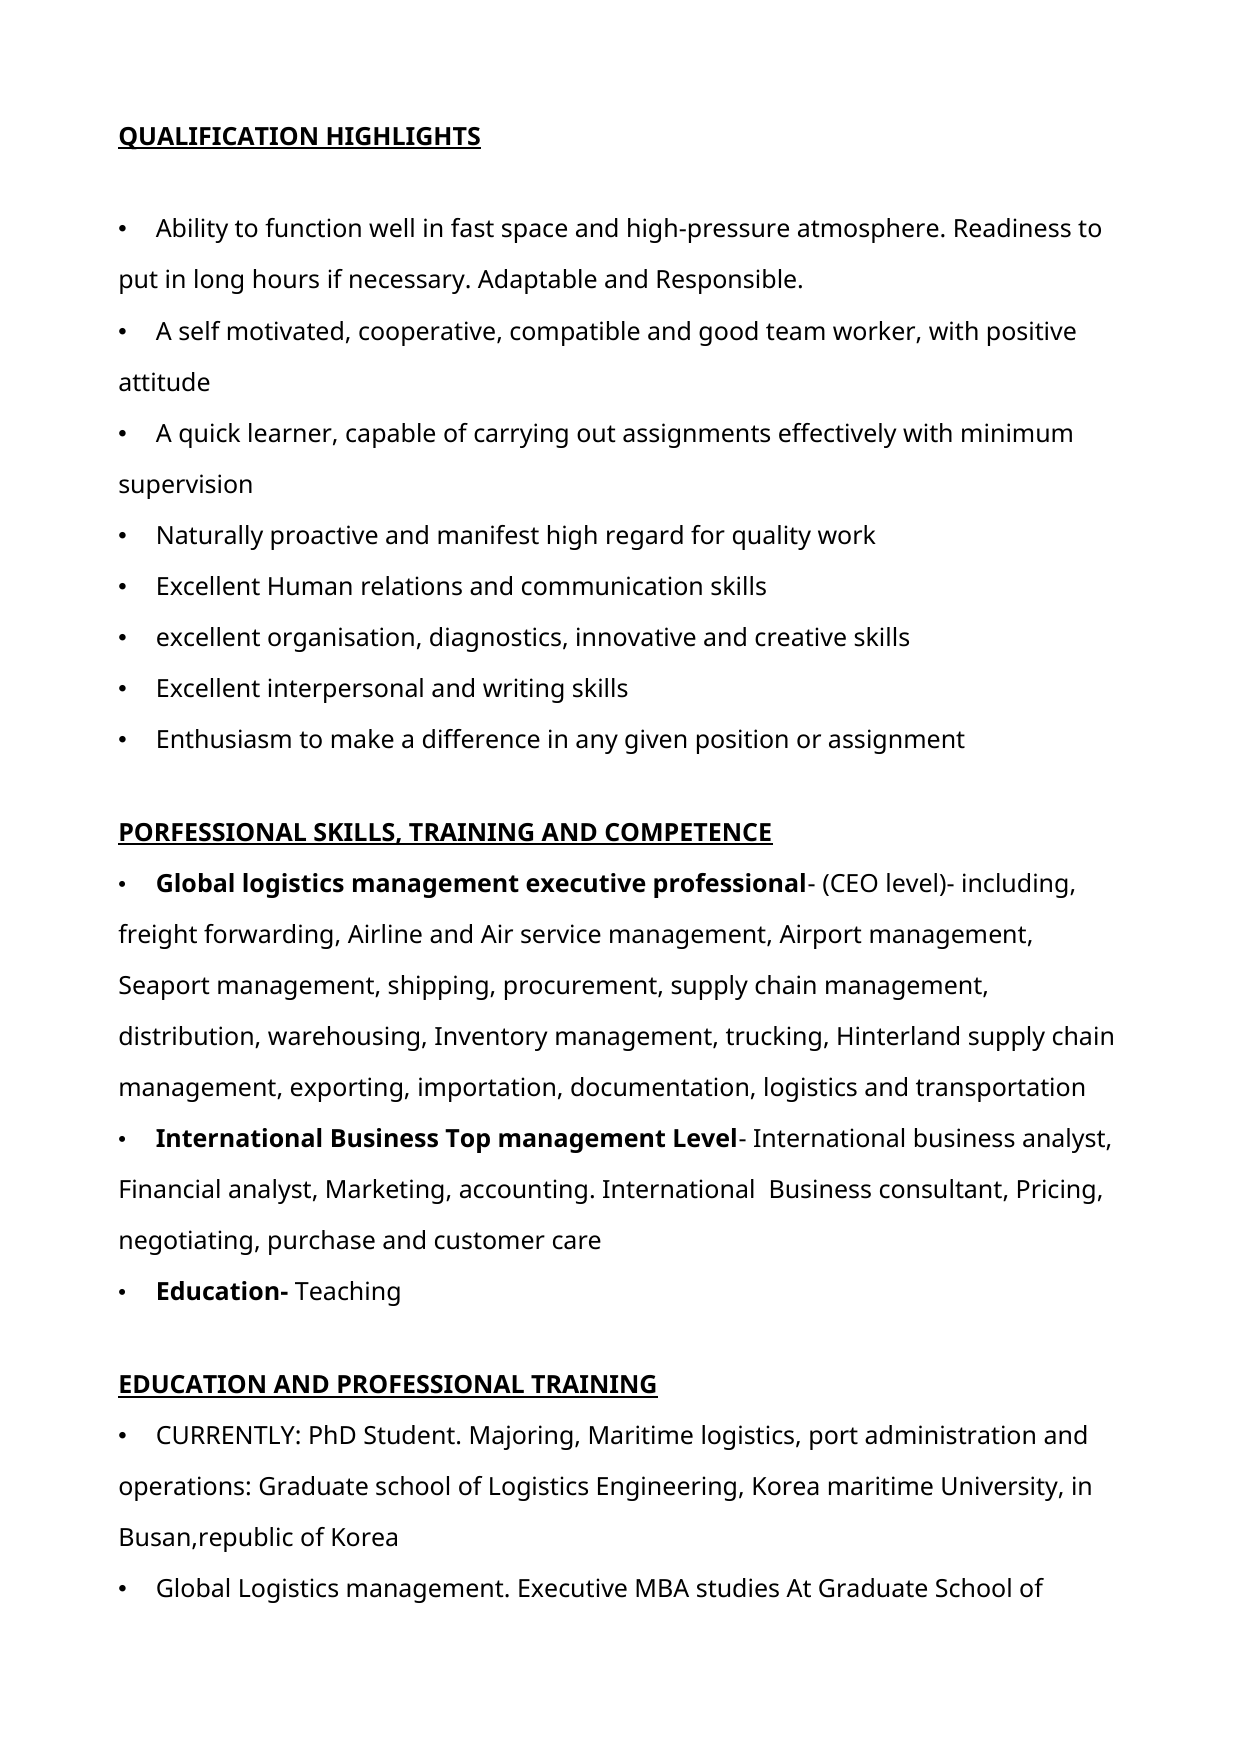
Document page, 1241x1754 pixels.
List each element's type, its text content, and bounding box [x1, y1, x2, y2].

list Global Logistics management. Executive MBA studies At Graduate School of [81, 1571, 1122, 1605]
list A quick learner, capable of carrying out assignments effectively with minimum supervision [81, 415, 1122, 500]
list Enthusiasm to make a difference in any given position or assignment [81, 722, 1122, 756]
list Ability to function well in fast space and high-pressure atmosphere. Readiness to put in long hours if necessary. Adaptable and Responsible. [81, 211, 1122, 296]
list excellent organisation, diagnostics, innovative and creative skills [81, 619, 1122, 653]
list A self motivated, cooperative, compatible and good team worker, with positive attitude [81, 313, 1122, 398]
list International Business Top management Level- International business analyst, Financial analyst, Marketing, accounting. International Business consultant, Pricing, negotiating, purchase and customer care [81, 1121, 1122, 1257]
list Naturally proactive and manifest high regard for quality work [81, 517, 1122, 551]
list CURRENTLY: PhD Student. Majoring, Maritime logistics, port administration and operations: Graduate school of Logistics Engineering, Korea maritime University, in Busan,republic of Korea [81, 1418, 1122, 1554]
text QUALIFICATION HIGHLIGHTS [118, 118, 1122, 152]
list Global logistics management executive professional- (CEO level)- including, freight forwarding, Airline and Air service management, Airport management, Seaport management, shipping, procurement, supply chain management, distribution, warehousing, Inventory management, trucking, Hinterland supply chain management, exporting, importation, documentation, logistics and transportation [81, 866, 1122, 1104]
text PORFESSIONAL SKILLS, TRAINING AND COMPETENCE [118, 814, 1122, 849]
list Excellent Human relations and communication skills [81, 568, 1122, 602]
text EDUCATION AND PROFESSIONAL TRAINING [118, 1367, 1122, 1401]
list Excellent interpersonal and writing skills [81, 671, 1122, 704]
list Education- Teaching [81, 1274, 1122, 1308]
